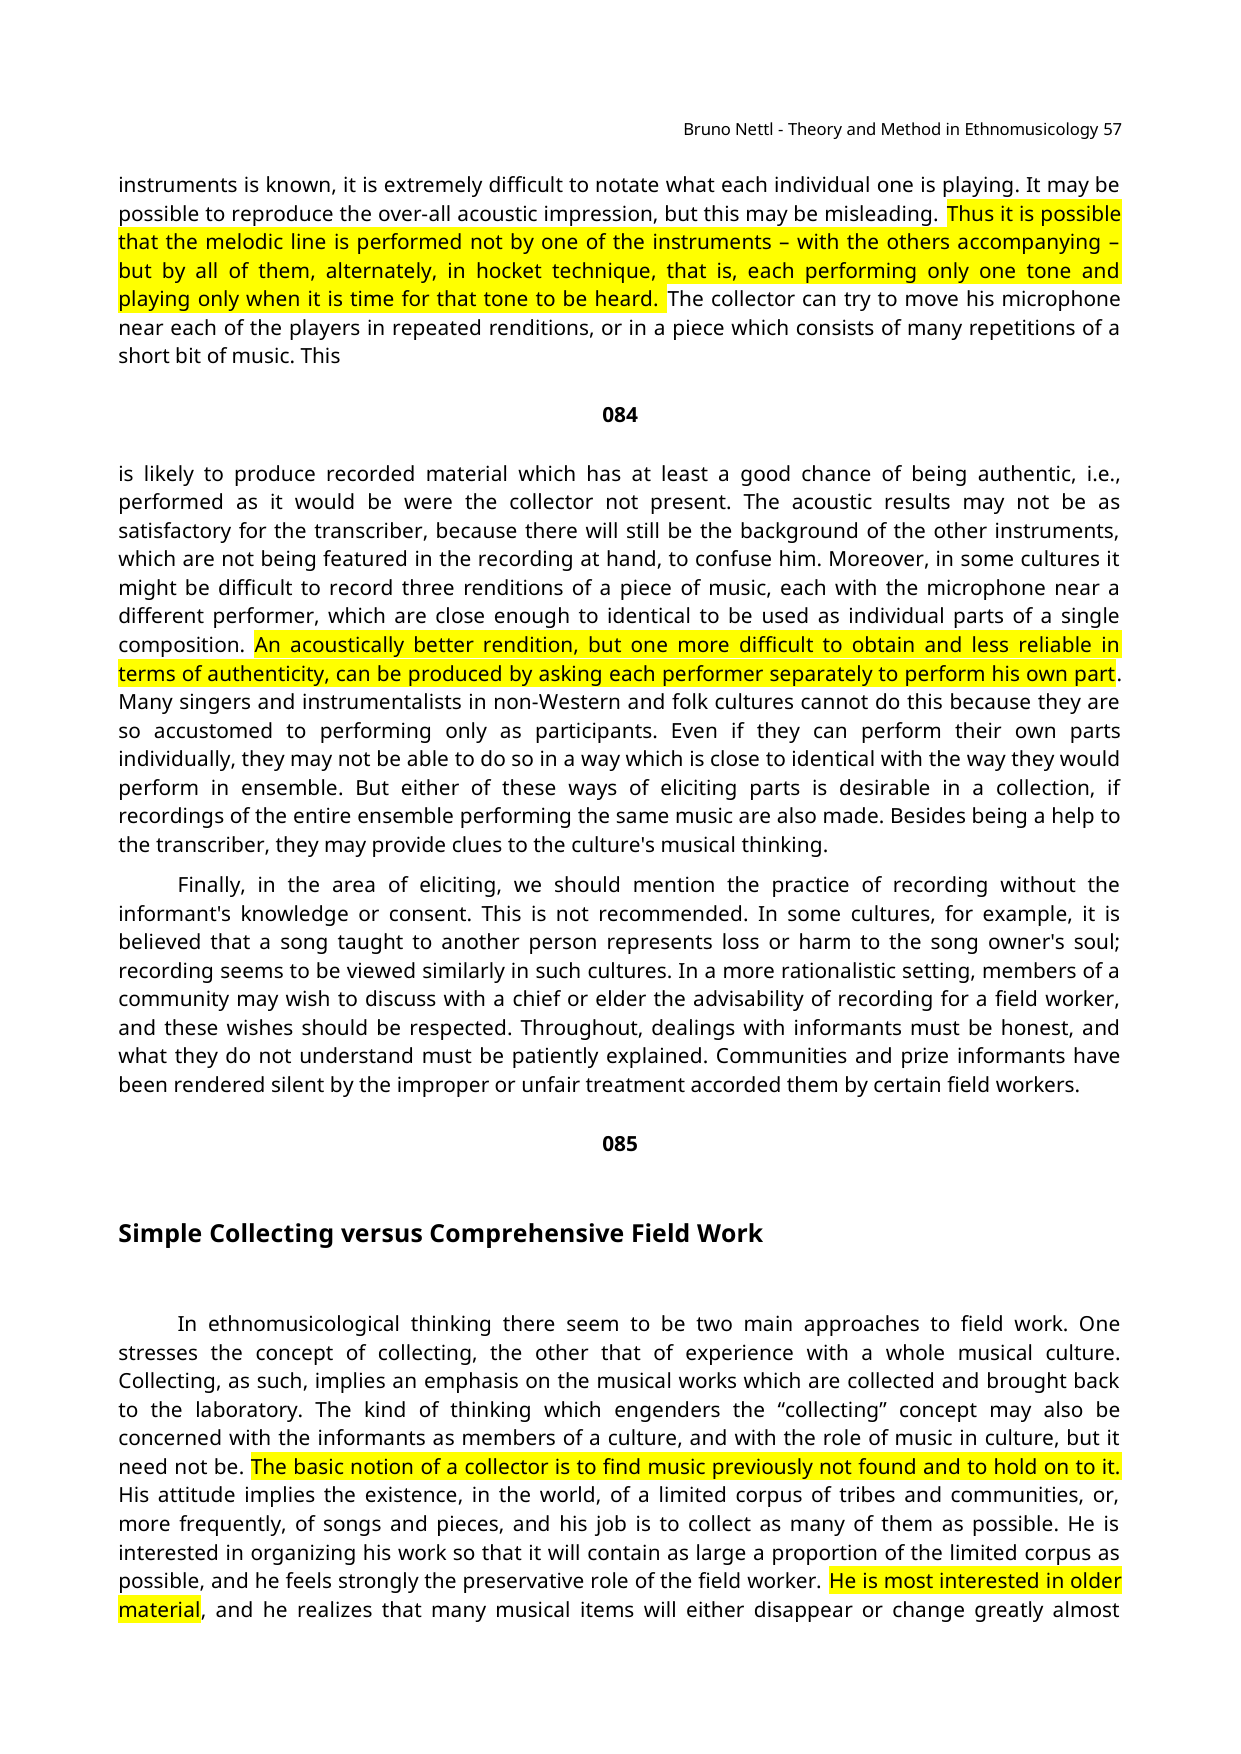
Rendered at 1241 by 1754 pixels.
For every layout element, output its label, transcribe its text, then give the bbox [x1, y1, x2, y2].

text 084 [118, 400, 1122, 428]
text In ethnomusicological thinking there seem to be two main approaches to field work. One stresses the concept of collecting, the other that of experience with a whole musical culture. Collecting, as such, implies an emphasis on the musical works which are collected and brought back to the laboratory. The kind of thinking which engenders the “collecting” concept may also be concerned with the informants as members of a culture, and with the role of music in culture, but it need not be. The basic notion of a collector is to find music previously not found and to hold on to it. His attitude implies the existence, in the world, of a limited corpus of tribes and communities, or, more frequently, of songs and pieces, and his job is to collect as many of them as possible. He is interested in organizing his work so that it will contain as large a proportion of the limited corpus as possible, and he feels strongly the preservative role of the field worker. He is most interested in older material, and he realizes that many musical items will either disappear or change greatly almost [118, 1309, 1122, 1623]
text instruments is known, it is extremely difficult to notate what each individual one is playing. It may be possible to reproduce the over-all acoustic impression, but this may be misleading. Thus it is possible that the melodic line is performed not by one of the instruments – with the others accompanying – but by all of them, alternately, in hocket technique, that is, each performing only one tone and playing only when it is time for that tone to be heard. The collector can try to move his microphone near each of the players in repeated renditions, or in a piece which consists of many repetitions of a short bit of music. This [118, 170, 1122, 370]
text is likely to produce recorded material which has at least a good chance of being authentic, i.e., performed as it would be were the collector not present. The acoustic results may not be as satisfactory for the transcriber, because there will still be the background of the other instruments, which are not being featured in the recording at hand, to confuse him. Moreover, in some cultures it might be difficult to record three renditions of a piece of music, each with the microphone near a different performer, which are close enough to identical to be used as individual parts of a single composition. An acoustically better rendition, but one more difficult to obtain and less reliable in terms of authenticity, can be produced by asking each performer separately to perform his own part. Many singers and instrumentalists in non-Western and folk cultures cannot do this because they are so accustomed to performing only as participants. Even if they can perform their own parts individually, they may not be able to do so in a way which is close to identical with the way they would perform in ensemble. But either of these ways of eliciting parts is desirable in a collection, if recordings of the entire ensemble performing the same music are also made. Besides being a help to the transcriber, they may provide clues to the culture's musical thinking. [118, 459, 1122, 858]
text 085 [118, 1128, 1122, 1157]
subtitle Simple Collecting versus Comprehensive Field Work [118, 1216, 1122, 1250]
text Finally, in the area of eliciting, we should mention the practice of recording without the informant's knowledge or consent. This is not recommended. In some cultures, for example, it is believed that a song taught to another person represents loss or harm to the song owner's soul; recording seems to be viewed similarly in such cultures. In a more rationalistic setting, members of a community may wish to discuss with a chief or elder the advisability of recording for a field worker, and these wishes should be respected. Throughout, dealings with informants must be honest, and what they do not understand must be patiently explained. Communities and prize informants have been rendered silent by the improper or unfair treatment accorded them by certain field workers. [118, 870, 1122, 1098]
